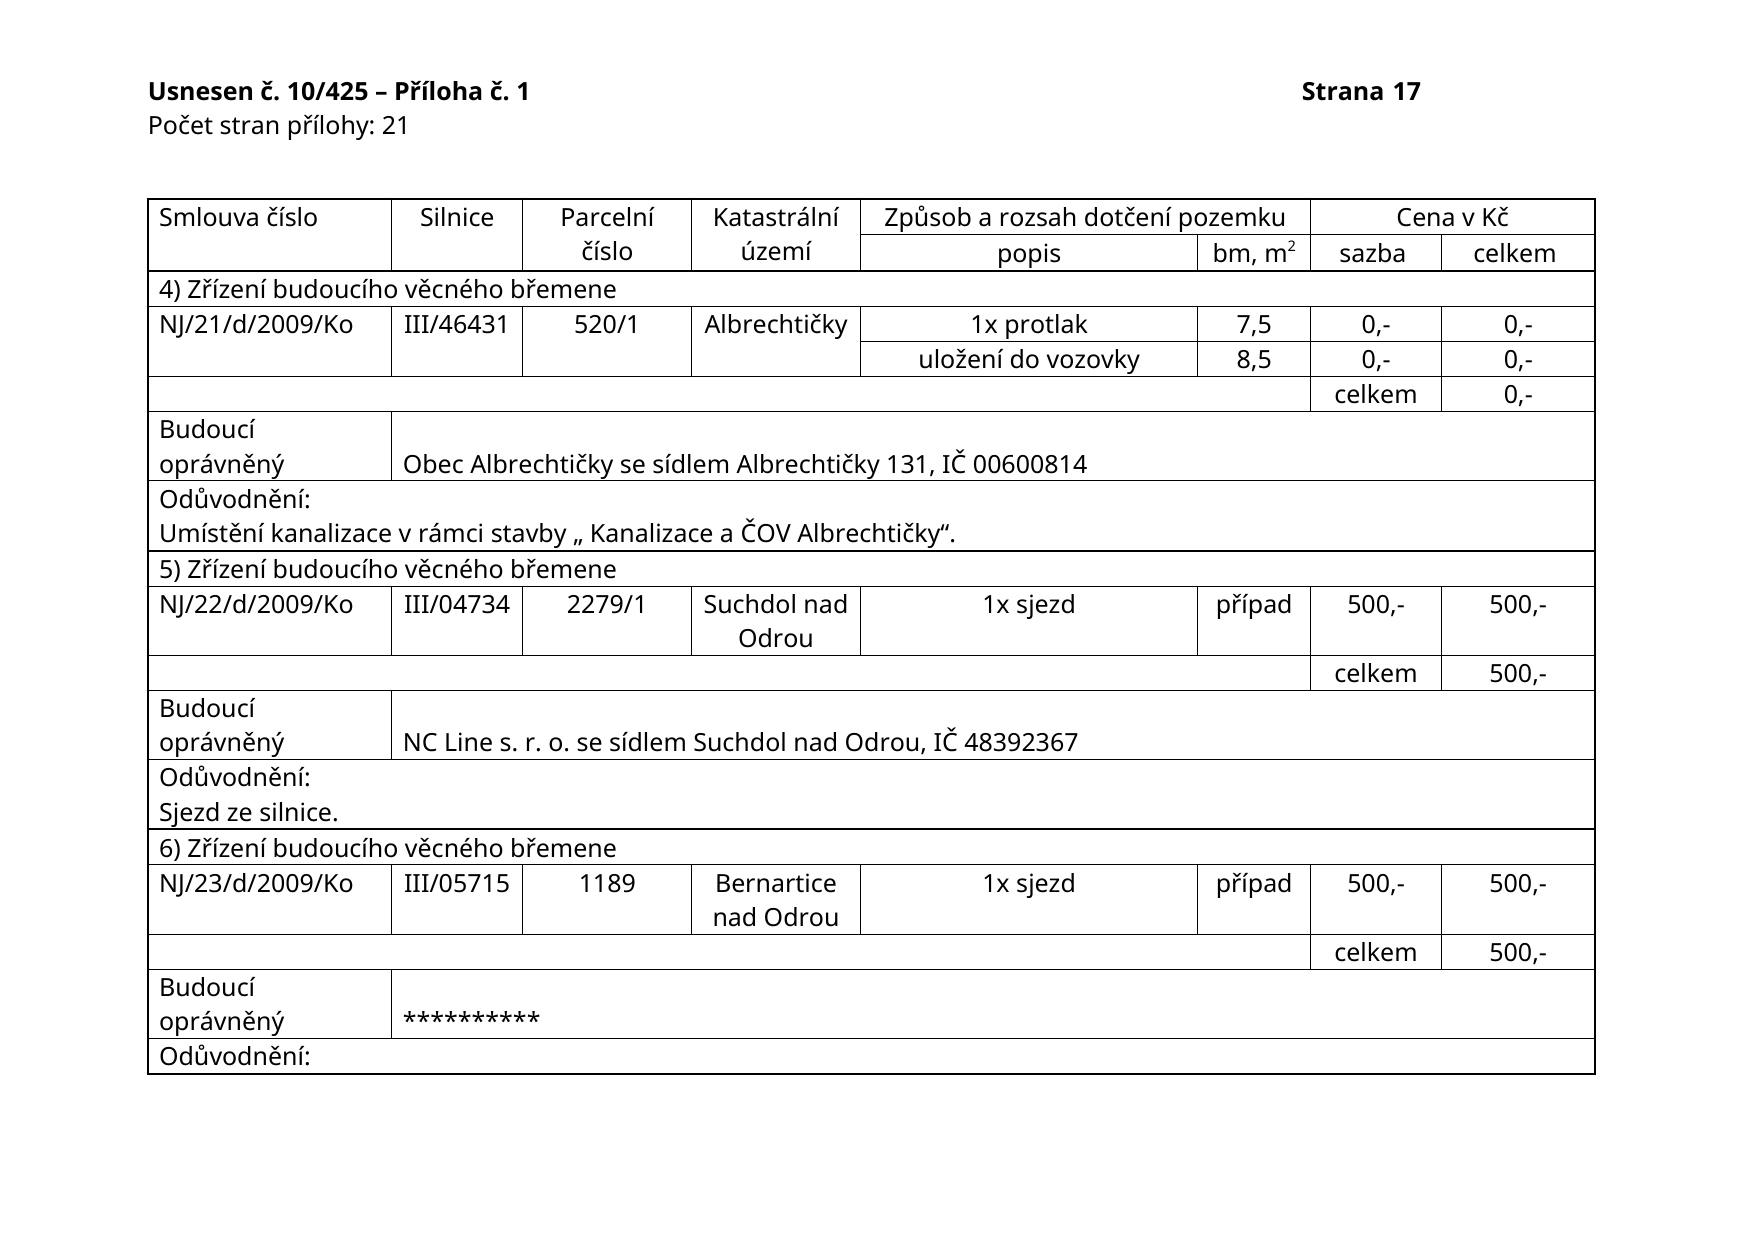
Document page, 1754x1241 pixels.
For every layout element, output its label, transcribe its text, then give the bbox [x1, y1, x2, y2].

table_cell 520/1 [523, 307, 691, 376]
table_cell Albrechtičky [692, 307, 860, 376]
table_cell 5) Zřízení budoucího věcného břemene [149, 552, 1594, 586]
table_cell 0,- [1442, 377, 1594, 411]
table_cell celkem [1442, 235, 1594, 270]
table_cell [149, 656, 1310, 690]
table_cell 500,- [1442, 587, 1594, 655]
table_cell Odůvodnění: [149, 1039, 1594, 1073]
table_cell Obec Albrechtičky se sídlem Albrechtičky 131, IČ 00600814 [392, 412, 1594, 480]
table_cell Budoucí oprávněný [149, 691, 391, 759]
table_header Cena v Kč [1311, 200, 1594, 233]
table_cell 8,5 [1198, 342, 1310, 376]
table_cell 0,- [1442, 342, 1594, 376]
table_cell 500,- [1311, 587, 1441, 655]
table_header 0,- [1442, 307, 1594, 341]
table_cell 2279/1 [523, 587, 691, 655]
table_cell ********** [392, 970, 1594, 1038]
table_cell [149, 377, 1310, 411]
table_cell 1x sjezd [861, 587, 1197, 655]
table_cell Suchdol nad Odrou [692, 587, 860, 655]
table_cell 500,- [1442, 656, 1594, 690]
table_header Způsob a rozsah dotčení pozemku [861, 200, 1310, 233]
table_cell sazba [1311, 235, 1441, 270]
table_header 1x protlak [861, 307, 1197, 341]
table_cell celkem [1311, 656, 1441, 690]
table_cell [149, 935, 1310, 969]
table_cell popis [861, 235, 1197, 270]
table_cell 500,- [1311, 865, 1441, 933]
table_header 0,- [1311, 307, 1441, 341]
table_cell celkem [1311, 935, 1441, 969]
table_cell 500,- [1442, 865, 1594, 933]
table_cell NJ/23/d/2009/Ko [149, 865, 391, 933]
table_cell NJ/22/d/2009/Ko [149, 587, 391, 655]
table_cell Odůvodnění: Sjezd ze silnice. [149, 760, 1594, 828]
table_cell bm, m2 [1198, 235, 1310, 270]
table_cell III/05715 [392, 865, 522, 933]
table_cell Odůvodnění: Umístění kanalizace v rámci stavby „ Kanalizace a ČOV Albrechtičky“. [149, 481, 1594, 549]
table_header Katastrální území [692, 200, 860, 270]
table_cell případ [1198, 865, 1310, 933]
table_cell Budoucí oprávněný [149, 412, 391, 480]
table_cell III/46431 [392, 307, 522, 376]
table_cell 1x sjezd [861, 865, 1197, 933]
table_cell 500,- [1442, 935, 1594, 969]
table_header Smlouva číslo [149, 200, 391, 270]
table_header Parcelní číslo [523, 200, 691, 270]
table_cell 4) Zřízení budoucího věcného břemene [149, 272, 1594, 306]
table_cell Bernartice nad Odrou [692, 865, 860, 933]
table_cell uložení do vozovky [861, 342, 1197, 376]
table_cell 6) Zřízení budoucího věcného břemene [149, 830, 1594, 864]
table_cell III/04734 [392, 587, 522, 655]
table_cell NJ/21/d/2009/Ko [149, 307, 391, 376]
table_cell 0,- [1311, 342, 1441, 376]
table_cell Budoucí oprávněný [149, 970, 391, 1038]
table_cell případ [1198, 587, 1310, 655]
table_header Silnice [392, 200, 522, 270]
table_cell NC Line s. r. o. se sídlem Suchdol nad Odrou, IČ 48392367 [392, 691, 1594, 759]
table_cell 1189 [523, 865, 691, 933]
table_header 7,5 [1198, 307, 1310, 341]
table_cell celkem [1311, 377, 1441, 411]
